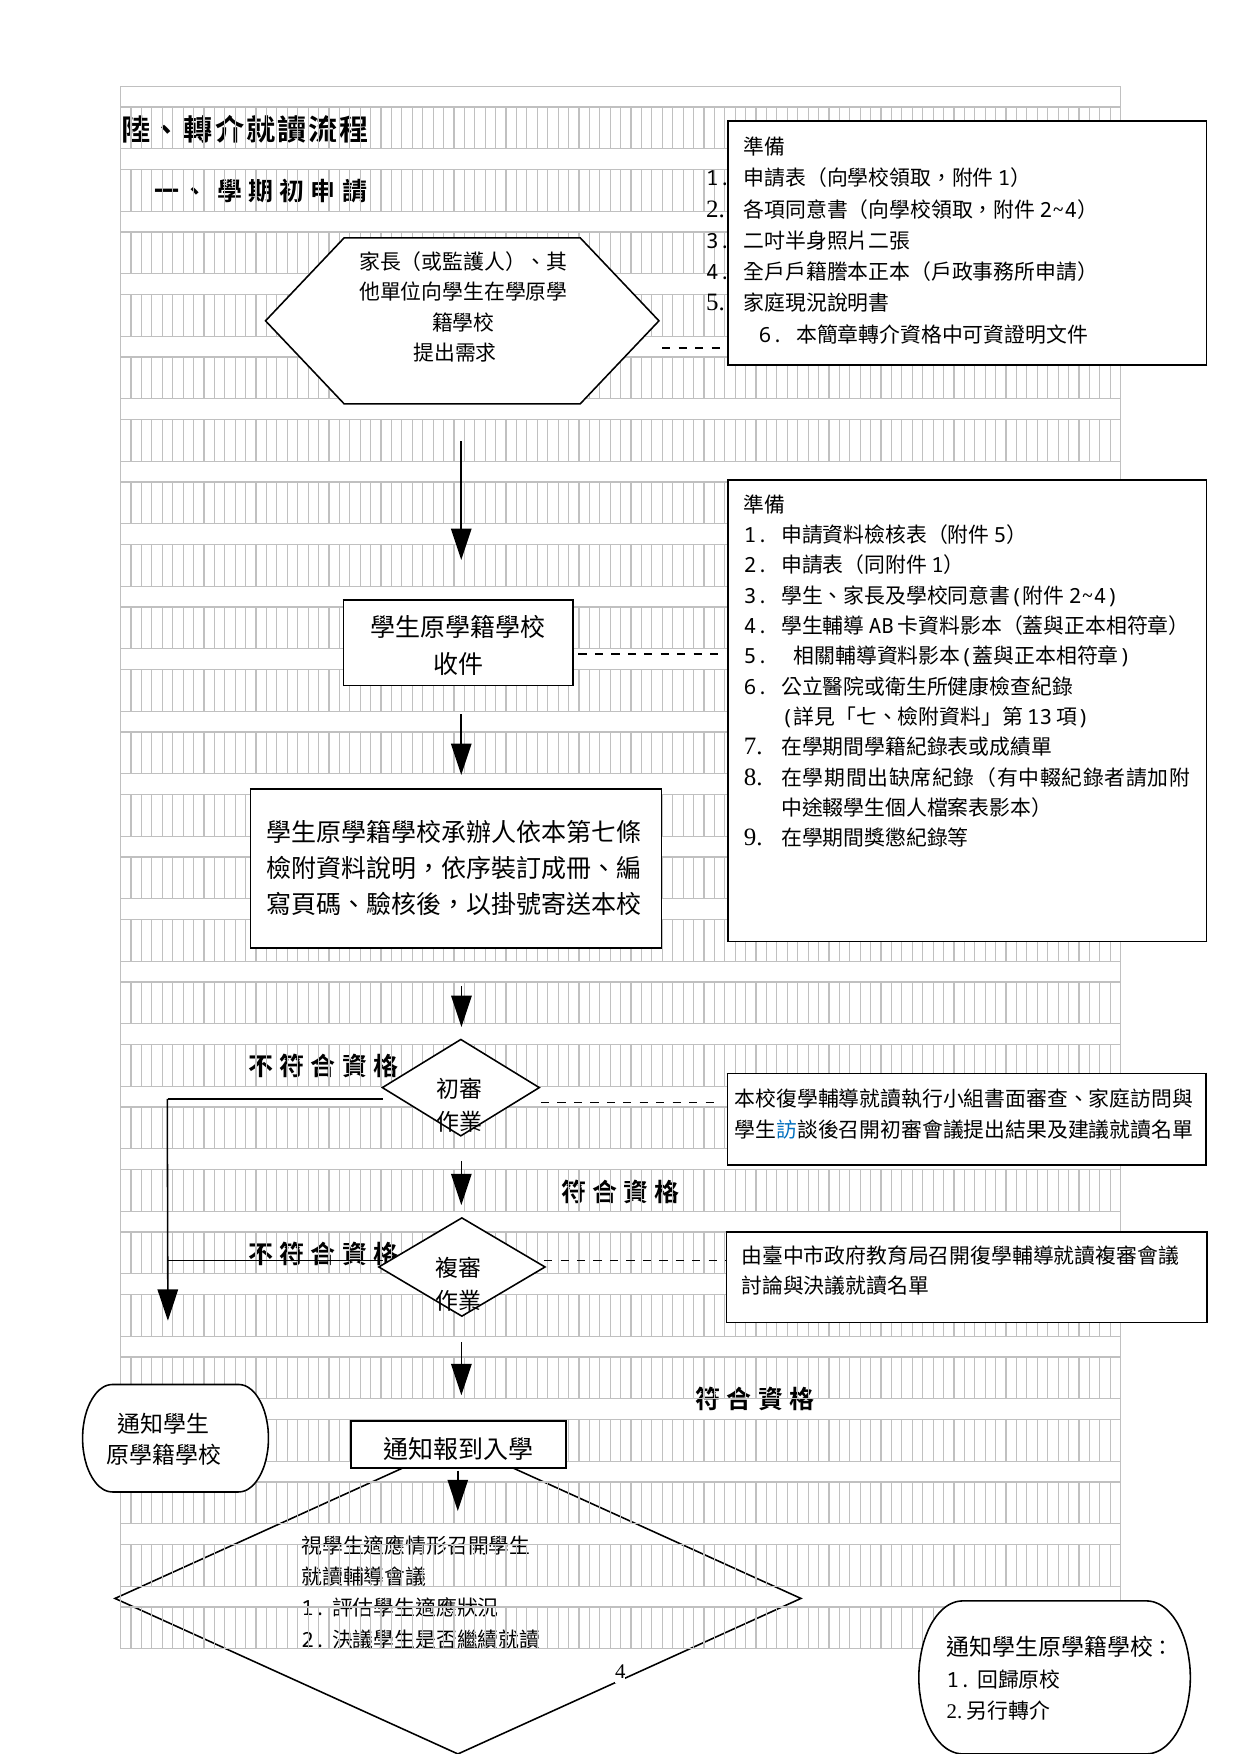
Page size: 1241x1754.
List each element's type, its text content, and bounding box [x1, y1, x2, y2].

text 不符合資格 [580, 1045, 589, 1086]
text 不符合資格 [1017, 1045, 1026, 1073]
text 不符合資格 [715, 1045, 724, 1086]
text 陸、轉介就讀流程 [163, 108, 172, 148]
text 陸、轉介就讀流程 [694, 108, 703, 148]
text 不符合資格 [173, 1261, 183, 1273]
text 一、學期初申請 [205, 170, 214, 211]
text 不符合資格 [663, 1233, 672, 1273]
text 陸、轉介就讀流程 [361, 108, 370, 148]
text 符合資格 [225, 1170, 235, 1211]
text 不符合資格 [642, 1233, 651, 1260]
text 符合資格 [486, 1170, 495, 1211]
text 不符合資格 [163, 1045, 172, 1086]
text 一、學期初申請 [184, 170, 193, 211]
text 陸、轉介就讀流程 [548, 108, 558, 148]
text 一、學期初申請 [361, 170, 370, 211]
text 不符合資格 [309, 1233, 318, 1260]
text 不符合資格 [548, 1045, 558, 1086]
text 陸、轉介就讀流程 [465, 108, 474, 148]
text 符合資格 [902, 1170, 912, 1211]
text 不符合資格 [673, 1233, 683, 1273]
text 符合資格 [1027, 1170, 1037, 1211]
text 符合資格 [559, 1358, 568, 1398]
text 符合資格 [663, 1170, 672, 1186]
text 不符合資格 [205, 1233, 214, 1260]
text 符合資格 [746, 1170, 755, 1211]
text 符合資格 [1069, 1170, 1078, 1211]
text 符合資格 [402, 1358, 412, 1398]
text 符合資格 [371, 1358, 380, 1398]
text 符合資格 [142, 1358, 151, 1383]
text 不符合資格 [850, 1045, 860, 1073]
text 符合資格 [580, 1170, 589, 1211]
text 不符合資格 [257, 1261, 266, 1273]
text 通知報到入學 [367, 1429, 550, 1459]
text 符合資格 [205, 1358, 214, 1383]
text 符合資格 [777, 1358, 787, 1398]
text 不符合資格 [319, 1233, 328, 1247]
text 不符合資格 [121, 1233, 130, 1273]
text 不符合資格 [319, 1045, 328, 1059]
text 一、學期初申請 [673, 170, 683, 211]
text 符合資格 [673, 1358, 683, 1398]
text 不符合資格 [725, 1045, 735, 1086]
text 不符合資格 [684, 1233, 693, 1273]
text 陸、轉介就讀流程 [611, 108, 620, 148]
text 陸、轉介就讀流程 [621, 108, 630, 148]
text 一、學期初申請 [652, 170, 662, 211]
text 符合資格 [434, 1170, 443, 1211]
text 符合資格 [267, 1358, 276, 1398]
text 不符合資格 [152, 1045, 162, 1086]
text 符合資格 [1069, 1358, 1078, 1398]
text 一、學期初申請 [538, 170, 547, 211]
text 陸、轉介就讀流程 [257, 108, 266, 148]
text 不符合資格 [382, 1045, 391, 1060]
text 符合資格 [184, 1358, 193, 1383]
text 陸、轉介就讀流程 [392, 108, 401, 148]
text 不符合資格 [882, 1045, 891, 1073]
text 符合資格 [767, 1358, 776, 1390]
text 不符合資格 [215, 1261, 224, 1273]
text 符合資格 [892, 1170, 901, 1211]
text 不符合資格 [236, 1045, 245, 1086]
text 不符合資格 [205, 1261, 214, 1273]
text 不符合資格 [736, 1045, 745, 1073]
text 符合資格 [538, 1358, 547, 1398]
text 陸、轉介就讀流程 [600, 108, 610, 148]
text 符合資格 [986, 1358, 995, 1398]
text 陸、轉介就讀流程 [475, 108, 485, 148]
text 一、學期初申請 [455, 170, 464, 211]
text 符合資格 [121, 1149, 166, 1169]
text 不符合資格 [169, 1212, 1120, 1231]
text 符合資格 [486, 1358, 495, 1398]
text 符合資格 [663, 1358, 672, 1398]
text 一、學期初申請 [392, 170, 401, 211]
text 不符合資格 [517, 1045, 526, 1077]
text 一、學期初申請 [507, 170, 516, 211]
list 相關輔導資料影本(蓋與正本相符章) [743, 640, 1201, 670]
text 符合資格 [798, 1170, 808, 1211]
text 符合資格 [246, 1358, 255, 1391]
text 符合資格 [673, 1170, 683, 1211]
text 符合資格 [871, 1358, 880, 1398]
text 符合資格 [861, 1358, 870, 1398]
text 不符合資格 [902, 1045, 912, 1073]
text 不符合資格 [559, 1233, 568, 1273]
text 不符合資格 [728, 1074, 1205, 1164]
text 不符合資格 [288, 1261, 297, 1273]
text 不符合資格 [652, 1045, 662, 1086]
text 符合資格 [340, 1358, 349, 1398]
text 不符合資格 [225, 1045, 235, 1086]
text 一、學期初申請 [611, 170, 620, 211]
text 本校復學輔導就讀執行小組書面審查、家庭訪問與學生訪談後召開初審會議提出結果及建議就讀名單 [728, 1082, 1199, 1144]
text 符合資格 [902, 1358, 912, 1398]
text 符合資格 [694, 1358, 703, 1398]
text 不符合資格 [548, 1233, 558, 1273]
text 陸、轉介就讀流程 [309, 108, 318, 148]
text 符合資格 [413, 1170, 422, 1211]
text 不符合資格 [767, 1045, 776, 1073]
text 陸、轉介就讀流程 [330, 108, 339, 148]
text 符合資格 [830, 1358, 839, 1398]
text 不符合資格 [225, 1233, 235, 1260]
text 陸、轉介就讀流程 [121, 87, 1120, 106]
text 不符合資格 [538, 1045, 547, 1086]
text 符合資格 [1080, 1358, 1089, 1398]
text 符合資格 [215, 1170, 224, 1211]
text 一、學期初申請 [246, 170, 255, 211]
text 不符合資格 [611, 1045, 620, 1086]
text 一、學期初申請 [475, 170, 485, 211]
text 不符合資格 [194, 1261, 203, 1273]
list 申請表（向學校領取，附件1） [729, 161, 1191, 192]
text 不符合資格 [361, 1261, 370, 1273]
list 申請資料檢核表（附件5） [743, 518, 1191, 549]
text 不符合資格 [361, 1045, 370, 1086]
text 符合資格 [850, 1170, 860, 1211]
text 不符合資格 [507, 1233, 516, 1248]
text 符合資格 [236, 1170, 245, 1211]
text 陸、轉介就讀流程 [663, 108, 672, 148]
text 不符合資格 [975, 1045, 985, 1073]
text 符合資格 [215, 1358, 224, 1383]
text 符合資格 [830, 1170, 839, 1211]
text 符合資格 [955, 1358, 964, 1398]
text 一、學期初申請 [309, 170, 318, 211]
text 不符合資格 [215, 1045, 224, 1086]
text 不符合資格 [871, 1045, 880, 1073]
text 不符合資格 [142, 1233, 151, 1273]
text 不符合資格 [340, 1045, 349, 1086]
text 不符合資格 [236, 1261, 245, 1273]
text 符合資格 [496, 1170, 505, 1211]
text 不符合資格 [955, 1045, 964, 1073]
text 一、學期初申請 [257, 194, 266, 211]
text 符合資格 [1059, 1170, 1068, 1211]
text 符合資格 [725, 1358, 735, 1398]
text 不符合資格 [194, 1233, 203, 1260]
text 陸、轉介就讀流程 [455, 108, 464, 148]
text 陸、轉介就讀流程 [590, 108, 599, 148]
text 不符合資格 [809, 1045, 818, 1073]
text 符合資格 [517, 1170, 526, 1211]
text 不符合資格 [715, 1233, 724, 1273]
text 不符合資格 [173, 1045, 183, 1086]
text 符合資格 [1090, 1170, 1099, 1211]
text 一、學期初申請 [559, 170, 568, 211]
text 符合資格 [569, 1170, 578, 1211]
text 符合資格 [1038, 1170, 1047, 1211]
text 不符合資格 [236, 1233, 245, 1260]
text 不符合資格 [371, 1045, 380, 1086]
text 陸、轉介就讀流程 [277, 108, 287, 148]
text 不符合資格 [840, 1045, 849, 1073]
text 不符合資格 [350, 1045, 360, 1060]
text 符合資格 [944, 1170, 953, 1211]
text 不符合資格 [382, 1233, 391, 1248]
text 符合資格 [1090, 1358, 1099, 1398]
text 不符合資格 [225, 1261, 235, 1273]
text 符合資格 [642, 1358, 651, 1398]
text 不符合資格 [340, 1233, 349, 1260]
text 符合資格 [600, 1358, 610, 1398]
text 不符合資格 [340, 1261, 349, 1273]
text 符合資格 [1111, 1170, 1120, 1211]
text 符合資格 [913, 1358, 922, 1398]
text 一、學期初申請 [267, 170, 276, 211]
text 符合資格 [705, 1358, 714, 1397]
text 不符合資格 [184, 1233, 193, 1260]
text 符合資格 [371, 1170, 380, 1211]
text 一、學期初申請 [163, 192, 172, 211]
text 一、學期初申請 [225, 170, 235, 186]
text 符合資格 [882, 1170, 891, 1211]
text 不符合資格 [121, 1045, 130, 1086]
text 一、學期初申請 [715, 170, 724, 211]
text 符合資格 [267, 1170, 276, 1211]
text 不符合資格 [632, 1233, 641, 1273]
text 符合資格 [434, 1358, 443, 1398]
text 不符合資格 [371, 1261, 380, 1273]
text 不符合資格 [1121, 1211, 1157, 1231]
text 一、學期初申請 [590, 170, 599, 211]
text 不符合資格 [330, 1233, 339, 1260]
text 一、學期初申請 [142, 170, 151, 211]
list 本簡章轉介資格中可資證明文件 [758, 317, 1191, 348]
text 符合資格 [663, 1195, 672, 1211]
text 陸、轉介就讀流程 [434, 108, 443, 148]
text 符合資格 [955, 1170, 964, 1211]
text 不符合資格 [413, 1045, 422, 1067]
text 不符合資格 [527, 1233, 537, 1260]
text 陸、轉介就讀流程 [236, 108, 245, 148]
text 一、學期初申請 [257, 170, 266, 200]
text 一、學期初申請 [423, 170, 433, 211]
text 符合資格 [757, 1358, 766, 1398]
list 學生、家長及學校同意書(附件2~4) [743, 579, 1191, 609]
text 符合資格 [350, 1358, 360, 1398]
text 不符合資格 [694, 1045, 703, 1086]
text 不符合資格 [257, 1064, 266, 1086]
text 符合資格 [319, 1170, 328, 1211]
text 符合資格 [736, 1358, 745, 1392]
text 一、學期初申請 [444, 170, 453, 211]
text 不符合資格 [757, 1045, 766, 1073]
text 不符合資格 [121, 1212, 166, 1231]
text 不符合資格 [132, 1233, 141, 1273]
text 不符合資格 [684, 1045, 693, 1086]
text 陸、轉介就讀流程 [152, 108, 162, 148]
text 一、學期初申請 [163, 170, 172, 189]
text 不符合資格 [267, 1233, 276, 1260]
text 不符合資格 [632, 1045, 641, 1086]
text 符合資格 [261, 1399, 1120, 1418]
text 一、學期初申請 [705, 170, 714, 211]
text 不符合資格 [965, 1045, 974, 1073]
text 符合資格 [913, 1170, 922, 1211]
text 符合資格 [600, 1170, 610, 1185]
text 準備 [743, 488, 1191, 518]
text 符合資格 [746, 1358, 755, 1398]
text 不符合資格 [215, 1233, 224, 1260]
text 不符合資格 [361, 1233, 370, 1260]
text 一、學期初申請 [413, 170, 422, 211]
text 符合資格 [413, 1358, 422, 1398]
text 一、學期初申請 [694, 170, 703, 211]
text 一、學期初申請 [121, 170, 130, 211]
text 不符合資格 [1038, 1045, 1047, 1073]
text 符合資格 [694, 1170, 703, 1211]
text 符合資格 [1027, 1358, 1037, 1398]
text 陸、轉介就讀流程 [402, 108, 412, 148]
text 不符合資格 [1121, 1023, 1157, 1073]
text 一、學期初申請 [496, 170, 505, 211]
list 在學期間出缺席紀錄（有中輟紀錄者請加附中途輟學生個人檔案表影本） [743, 761, 1191, 821]
text 符合資格 [548, 1170, 558, 1211]
text 符合資格 [684, 1358, 693, 1398]
text 不符合資格 [694, 1233, 703, 1273]
text 符合資格 [496, 1358, 505, 1398]
text 陸、轉介就讀流程 [382, 108, 391, 148]
list 公立醫院或衛生所健康檢查紀錄 (詳見「七、檢附資料」第13項) [743, 670, 1191, 731]
text 一、學期初申請 [527, 170, 537, 211]
text 符合資格 [965, 1358, 974, 1398]
text 符合資格 [809, 1358, 818, 1398]
text 不符合資格 [569, 1045, 578, 1086]
text 不符合資格 [288, 1233, 297, 1252]
text 符合資格 [809, 1170, 818, 1211]
text 不符合資格 [486, 1045, 495, 1058]
text 符合資格 [152, 1170, 162, 1211]
text 符合資格 [455, 1190, 464, 1211]
text 符合資格 [632, 1170, 641, 1183]
text 符合資格 [819, 1358, 828, 1398]
text 符合資格 [965, 1170, 974, 1211]
text 符合資格 [1048, 1170, 1058, 1211]
text 陸、轉介就讀流程 [538, 108, 547, 148]
text 符合資格 [350, 1170, 360, 1211]
text 不符合資格 [569, 1233, 578, 1273]
text 符合資格 [507, 1358, 516, 1398]
text 不符合資格 [309, 1261, 318, 1273]
text 符合資格 [142, 1170, 151, 1211]
text 符合資格 [423, 1170, 433, 1211]
text 符合資格 [1121, 1166, 1157, 1211]
text 符合資格 [465, 1358, 474, 1398]
text 符合資格 [330, 1358, 339, 1398]
text 符合資格 [402, 1170, 412, 1211]
list 家庭現況說明書 [729, 286, 1191, 317]
text 不符合資格 [298, 1261, 308, 1273]
text 一、學期初申請 [152, 170, 162, 211]
text 不符合資格 [288, 1066, 297, 1086]
list 各項同意書（向學校領取，附件2~4） [729, 192, 1199, 223]
text 一、學期初申請 [465, 170, 474, 211]
text 陸、轉介就讀流程 [350, 108, 360, 139]
text 不符合資格 [1080, 1045, 1089, 1073]
text 一、學期初申請 [288, 184, 297, 211]
text 不符合資格 [621, 1045, 630, 1086]
text 符合資格 [465, 1170, 474, 1211]
text 符合資格 [309, 1358, 318, 1398]
text 一、學期初申請 [173, 170, 183, 211]
text 符合資格 [975, 1170, 985, 1211]
text 符合資格 [1048, 1358, 1058, 1398]
text 不符合資格 [705, 1045, 714, 1086]
text 不符合資格 [830, 1045, 839, 1073]
text 不符合資格 [934, 1045, 943, 1073]
text 陸、轉介就讀流程 [527, 108, 537, 148]
text 符合資格 [652, 1358, 662, 1398]
text 不符合資格 [402, 1045, 412, 1074]
text 符合資格 [173, 1170, 183, 1211]
text 陸、轉介就讀流程 [705, 108, 714, 148]
text 不符合資格 [152, 1233, 162, 1273]
text 符合資格 [444, 1170, 453, 1211]
text 符合資格 [121, 1358, 130, 1383]
text 符合資格 [423, 1358, 433, 1398]
text 陸、轉介就讀流程 [371, 108, 380, 148]
text 一、學期初申請 [642, 170, 651, 211]
text 不符合資格 [590, 1045, 599, 1086]
text 陸、轉介就讀流程 [121, 108, 130, 148]
text 符合資格 [309, 1170, 318, 1211]
text 陸、轉介就讀流程 [580, 108, 589, 148]
text 符合資格 [169, 1149, 1120, 1169]
text 符合資格 [1017, 1170, 1026, 1211]
text 符合資格 [882, 1358, 891, 1398]
text 陸、轉介就讀流程 [173, 108, 183, 148]
text 符合資格 [225, 1358, 235, 1383]
text 一、學期初申請 [371, 170, 380, 211]
text 一、學期初申請 [194, 170, 203, 211]
text 不符合資格 [1048, 1045, 1058, 1073]
text 一、學期初申請 [236, 170, 245, 211]
text 符合資格 [382, 1170, 391, 1211]
list 在學期間獎懲紀錄等 [743, 821, 1191, 851]
text 符合資格 [996, 1170, 1005, 1211]
text 符合資格 [559, 1170, 568, 1211]
text 符合資格 [715, 1358, 724, 1398]
text 不符合資格 [600, 1045, 610, 1086]
text 一、學期初申請 [288, 170, 297, 199]
text 不符合資格 [267, 1045, 276, 1086]
text 符合資格 [194, 1358, 203, 1383]
text 陸、轉介就讀流程 [673, 108, 683, 148]
text 不符合資格 [746, 1045, 755, 1073]
text 陸、轉介就讀流程 [413, 108, 422, 148]
text 不符合資格 [517, 1233, 526, 1254]
text 符合資格 [996, 1358, 1005, 1398]
text 一、學期初申請 [517, 170, 526, 211]
text 一、學期初申請 [632, 170, 641, 211]
text 陸、轉介就讀流程 [1121, 86, 1157, 120]
text 不符合資格 [184, 1261, 193, 1273]
text 符合資格 [319, 1358, 328, 1398]
text 不符合資格 [642, 1261, 651, 1273]
text 符合資格 [871, 1170, 880, 1211]
text 符合資格 [1059, 1358, 1068, 1398]
text 不符合資格 [777, 1045, 787, 1073]
text 不符合資格 [496, 1045, 505, 1065]
text 陸、轉介就讀流程 [225, 120, 235, 148]
text 符合資格 [944, 1358, 953, 1398]
text 符合資格 [277, 1170, 287, 1211]
text 一、學期初申請 [298, 170, 308, 211]
text 符合資格 [1038, 1358, 1047, 1398]
text 符合資格 [923, 1170, 933, 1211]
text 符合資格 [194, 1170, 203, 1211]
text 不符合資格 [1007, 1045, 1016, 1073]
text 符合資格 [517, 1358, 526, 1398]
text 不符合資格 [642, 1045, 651, 1086]
text 符合資格 [152, 1358, 162, 1383]
text 陸、轉介就讀流程 [496, 108, 505, 148]
text 符合資格 [392, 1170, 401, 1211]
text 不符合資格 [205, 1045, 214, 1086]
text 不符合資格 [132, 1045, 141, 1086]
text 不符合資格 [913, 1045, 922, 1073]
text 符合資格 [736, 1170, 745, 1211]
text 不符合資格 [267, 1261, 276, 1273]
text 不符合資格 [788, 1045, 797, 1073]
text 不符合資格 [392, 1233, 401, 1254]
text 符合資格 [132, 1358, 141, 1383]
text 符合資格 [611, 1170, 620, 1211]
text 不符合資格 [184, 1045, 193, 1086]
text 符合資格 [288, 1358, 297, 1398]
text 不符合資格 [382, 1069, 391, 1086]
text 符合資格 [580, 1358, 589, 1398]
text 陸、轉介就讀流程 [267, 108, 276, 148]
text 陸、轉介就讀流程 [319, 128, 328, 148]
text 符合資格 [361, 1358, 370, 1398]
text 符合資格 [705, 1170, 714, 1211]
text 不符合資格 [538, 1233, 547, 1266]
text 符合資格 [757, 1170, 766, 1211]
text 不符合資格 [705, 1233, 714, 1273]
text 符合資格 [1100, 1358, 1110, 1398]
text 不符合資格 [246, 1261, 255, 1273]
text 一、學期初申請 [569, 170, 578, 211]
text 不符合資格 [819, 1045, 828, 1073]
text 符合資格 [340, 1170, 349, 1211]
text 符合資格 [975, 1358, 985, 1398]
text 符合資格 [788, 1358, 797, 1398]
text 不符合資格 [507, 1045, 516, 1071]
text 符合資格 [621, 1358, 630, 1398]
text 不符合資格 [330, 1045, 339, 1086]
text 符合資格 [861, 1170, 870, 1211]
text 不符合資格 [527, 1045, 537, 1084]
list 在學期間學籍紀錄表或成績單 [743, 731, 1191, 761]
text 一、學期初申請 [330, 170, 339, 211]
text 不符合資格 [277, 1261, 287, 1273]
text 符合資格 [892, 1358, 901, 1398]
text 符合資格 [632, 1199, 641, 1211]
text 符合資格 [475, 1170, 485, 1211]
text 符合資格 [538, 1170, 547, 1211]
text 一、學期初申請 [340, 170, 349, 211]
text 不符合資格 [350, 1073, 360, 1086]
text 不符合資格 [663, 1045, 672, 1086]
text 符合資格 [455, 1380, 464, 1398]
text 符合資格 [121, 1170, 130, 1211]
text 陸、轉介就讀流程 [632, 108, 641, 148]
text 符合資格 [1080, 1170, 1089, 1211]
text 一、學期初申請 [277, 170, 287, 211]
text 符合資格 [840, 1170, 849, 1211]
text 不符合資格 [861, 1045, 870, 1073]
text 符合資格 [246, 1170, 255, 1211]
text 學生原學籍學校收件 [359, 608, 557, 677]
text 符合資格 [392, 1358, 401, 1398]
text 符合資格 [934, 1358, 943, 1398]
text 符合資格 [132, 1170, 141, 1211]
text 不符合資格 [277, 1045, 287, 1086]
list 申請表（同附件1） [743, 549, 1191, 579]
text 一、學期初申請 [580, 170, 589, 211]
text 不符合資格 [798, 1045, 808, 1073]
text 陸、轉介就讀流程 [246, 108, 255, 148]
text 符合資格 [1007, 1358, 1016, 1398]
text 陸、轉介就讀流程 [652, 108, 662, 148]
text 不符合資格 [173, 1233, 183, 1260]
text 符合資格 [1100, 1170, 1110, 1211]
text 符合資格 [444, 1358, 453, 1398]
text 不符合資格 [1069, 1045, 1078, 1073]
text 符合資格 [767, 1170, 776, 1211]
text 陸、轉介就讀流程 [642, 108, 651, 148]
text 符合資格 [548, 1358, 558, 1398]
text 符合資格 [840, 1358, 849, 1398]
text 符合資格 [277, 1358, 287, 1398]
text 符合資格 [715, 1170, 724, 1211]
text 不符合資格 [996, 1045, 1005, 1073]
text 一、學期初申請 [121, 149, 727, 169]
text 符合資格 [173, 1358, 183, 1383]
text 不符合資格 [330, 1261, 339, 1273]
text 符合資格 [361, 1170, 370, 1211]
text 不符合資格 [371, 1233, 380, 1260]
text 不符合資格 [1100, 1045, 1110, 1073]
text 符合資格 [475, 1358, 485, 1398]
text 一、學期初申請 [382, 170, 391, 211]
text 陸、轉介就讀流程 [715, 108, 724, 148]
text 不符合資格 [194, 1045, 203, 1086]
text 符合資格 [684, 1170, 693, 1211]
text 符合資格 [850, 1358, 860, 1398]
text 陸、轉介就讀流程 [486, 108, 495, 148]
text 一、學期初申請 [663, 170, 672, 211]
list 學生輔導AB卡資料影本（蓋與正本相符章） [743, 609, 1191, 640]
text 符合資格 [184, 1170, 193, 1211]
text 不符合資格 [423, 1045, 433, 1061]
text 符合資格 [590, 1358, 599, 1398]
text 陸、轉介就讀流程 [444, 108, 453, 148]
text 符合資格 [611, 1358, 620, 1398]
text 不符合資格 [298, 1233, 308, 1260]
text 不符合資格 [1090, 1045, 1099, 1073]
text 符合資格 [298, 1170, 308, 1211]
text 不符合資格 [1111, 1045, 1120, 1073]
text 不符合資格 [246, 1045, 255, 1086]
text 一、學期初申請 [548, 170, 558, 211]
list 全戶戶籍謄本正本（戶政事務所申請） [729, 254, 1191, 286]
text 不符合資格 [590, 1233, 599, 1273]
text 不符合資格 [246, 1233, 255, 1260]
text 符合資格 [527, 1170, 537, 1211]
list 二吋半身照片二張 [729, 223, 1191, 254]
text 陸、轉介就讀流程 [205, 108, 214, 148]
text 陸、轉介就讀流程 [569, 108, 578, 148]
text 不符合資格 [611, 1233, 620, 1273]
text 符合資格 [257, 1358, 266, 1398]
text 準備 [743, 129, 1191, 161]
text 一、學期初申請 [215, 170, 224, 211]
text 一、學期初申請 [600, 170, 610, 211]
text 不符合資格 [600, 1233, 610, 1273]
text 不符合資格 [1027, 1045, 1037, 1073]
text 符合資格 [527, 1358, 537, 1398]
text 符合資格 [632, 1358, 641, 1398]
text 一、學期初申請 [132, 170, 141, 211]
text 符合資格 [569, 1358, 578, 1398]
text 不符合資格 [892, 1045, 901, 1073]
text 符合資格 [788, 1170, 797, 1211]
text 一、學期初申請 [486, 170, 495, 211]
text 符合資格 [507, 1170, 516, 1211]
text 符合資格 [819, 1170, 828, 1211]
text 不符合資格 [288, 1045, 297, 1064]
text 陸、轉介就讀流程 [215, 108, 224, 148]
text 一、學期初申請 [402, 170, 412, 211]
text 符合資格 [236, 1358, 245, 1384]
text 符合資格 [798, 1358, 808, 1393]
text 符合資格 [725, 1170, 735, 1211]
text 陸、轉介就讀流程 [142, 108, 151, 148]
text 符合資格 [600, 1202, 610, 1211]
text 符合資格 [257, 1170, 266, 1211]
text 不符合資格 [277, 1233, 287, 1260]
text 符合資格 [590, 1170, 599, 1211]
text 符合資格 [382, 1358, 391, 1398]
text 陸、轉介就讀流程 [517, 108, 526, 148]
text 一、學期初申請 [350, 170, 360, 200]
text 不符合資格 [121, 1024, 1120, 1044]
text 陸、轉介就讀流程 [725, 108, 735, 148]
text 不符合資格 [559, 1045, 568, 1086]
text 陸、轉介就讀流程 [298, 108, 308, 148]
text 符合資格 [205, 1170, 214, 1211]
text 不符合資格 [142, 1045, 151, 1086]
text 一、學期初申請 [434, 170, 443, 211]
text 符合資格 [777, 1170, 787, 1211]
text 不符合資格 [350, 1233, 360, 1248]
text 不符合資格 [298, 1045, 308, 1086]
text 符合資格 [923, 1358, 933, 1398]
text 不符合資格 [673, 1045, 683, 1086]
text 符合資格 [288, 1170, 297, 1211]
text 不符合資格 [652, 1233, 662, 1273]
text 不符合資格 [986, 1045, 995, 1073]
text 不符合資格 [923, 1045, 933, 1073]
text 不符合資格 [350, 1261, 360, 1273]
text 符合資格 [1017, 1358, 1026, 1398]
text 陸、轉介就讀流程 [729, 122, 1206, 364]
text 符合資格 [621, 1170, 630, 1211]
text 符合資格 [330, 1170, 339, 1211]
text 陸、轉介就讀流程 [507, 108, 516, 148]
text 不符合資格 [621, 1233, 630, 1273]
text 符合資格 [642, 1170, 651, 1211]
text 陸、轉介就讀流程 [559, 108, 568, 148]
text 學生原學籍學校承辦人依本第七條檢附資料說明，依序裝訂成冊、編寫頁碼、驗核後，以掛號寄送本校 [266, 812, 646, 921]
text 符合資格 [1111, 1358, 1120, 1398]
text 符合資格 [652, 1170, 662, 1211]
text 符合資格 [1121, 1356, 1157, 1418]
text 符合資格 [163, 1358, 172, 1383]
text 符合資格 [986, 1170, 995, 1211]
text 不符合資格 [413, 1233, 422, 1245]
text 不符合資格 [392, 1045, 401, 1080]
text 陸、轉介就讀流程 [423, 108, 433, 148]
text 不符合資格 [944, 1045, 953, 1073]
text 符合資格 [298, 1358, 308, 1398]
text 陸、轉介就讀流程 [684, 108, 693, 148]
text 不符合資格 [309, 1045, 318, 1086]
text 不符合資格 [580, 1233, 589, 1273]
text 一、學期初申請 [684, 170, 693, 211]
text 符合資格 [934, 1170, 943, 1211]
text 不符合資格 [1059, 1045, 1068, 1073]
text 符合資格 [1007, 1170, 1016, 1211]
text 一、學期初申請 [621, 170, 630, 211]
text 不符合資格 [402, 1233, 412, 1251]
